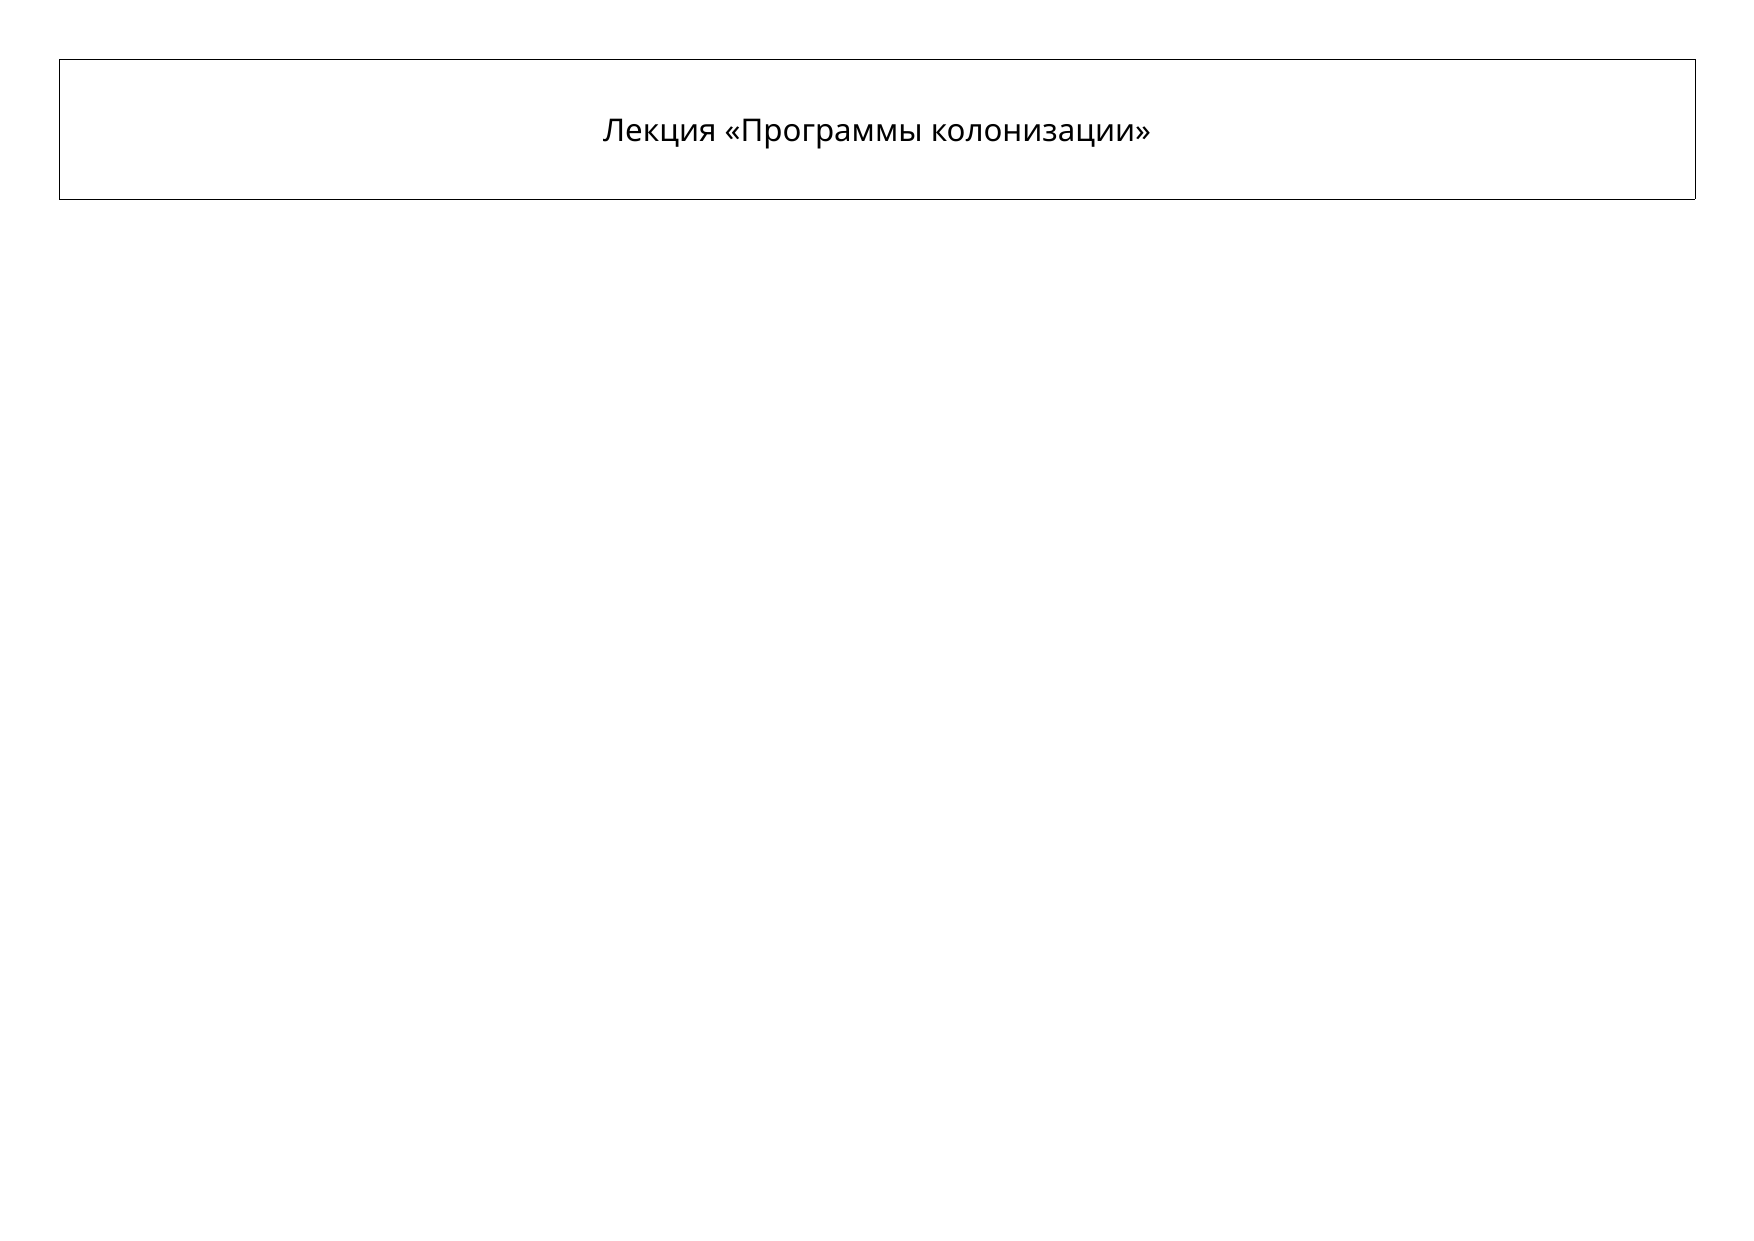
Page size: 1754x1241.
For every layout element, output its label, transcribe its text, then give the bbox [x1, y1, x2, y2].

table_cell Лекция «Программы колонизации» [60, 60, 1695, 198]
